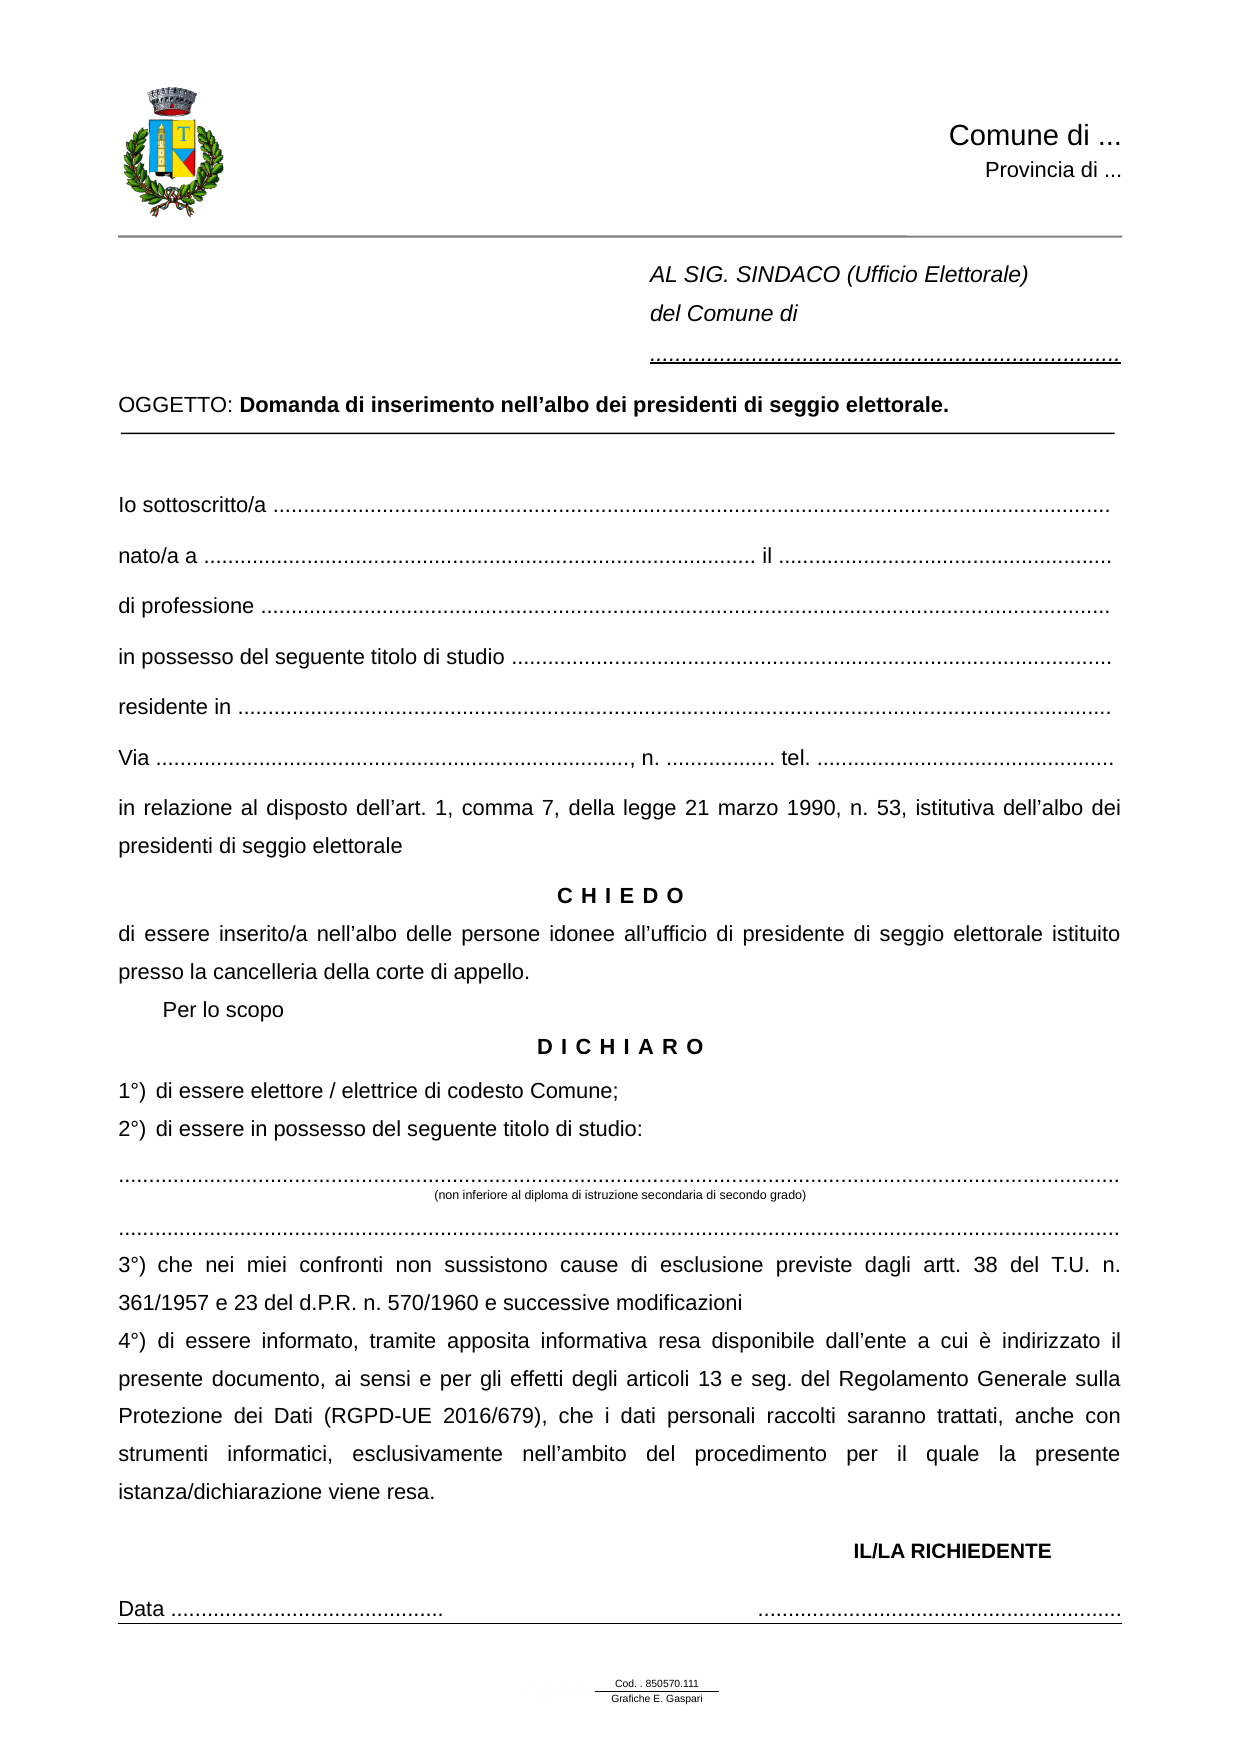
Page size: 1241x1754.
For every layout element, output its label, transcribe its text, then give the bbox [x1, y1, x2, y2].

text ..................................................................................................................................................................... [118, 1214, 1122, 1239]
subtitle DICHIARO [118, 1034, 1122, 1059]
picture [122, 87, 224, 219]
text Data ............................................. ............................................................ [118, 1596, 1122, 1623]
text (non inferiore al diploma di istruzione secondaria di secondo grado) [118, 1187, 1122, 1202]
list .......................................................................... [650, 339, 1122, 366]
text Provincia di ... [224, 157, 1122, 182]
list di professione ............................................................................................................................................ [118, 593, 1122, 618]
text CHIEDO [118, 883, 1122, 908]
text di essere inserito/a nell’albo delle persone idonee all’ufficio di presidente di seggio elettorale istituito presso la cancelleria della corte di appello. [118, 921, 1122, 984]
text 4°) di essere informato, tramite apposita informativa resa disponibile dall’ente a cui è indirizzato il presente documento, ai sensi e per gli effetti degli articoli 13 e seg. del Regolamento Generale sulla Protezione dei Dati (RGPD-UE 2016/679), che i dati personali raccolti saranno trattati, anche con strumenti informatici, esclusivamente nell’ambito del procedimento per il quale la presente istanza/dichiarazione viene resa. [118, 1328, 1122, 1504]
list AL SIG. SINDACO (Ufficio Elettorale) [650, 261, 1122, 287]
text Per lo scopo [118, 996, 1122, 1022]
list del Comune di [650, 300, 1122, 326]
list Io sottoscritto/a .......................................................................................................................................... [118, 429, 1122, 518]
list OGGETTO: Domanda di inserimento nell’albo dei presidenti di seggio elettorale. [118, 392, 1122, 417]
subtitle IL/LA RICHIEDENTE [768, 1539, 1122, 1563]
list di essere in possesso del seguente titolo di studio: [118, 1116, 1122, 1141]
list in possesso del seguente titolo di studio ................................................................................................... [118, 644, 1122, 669]
text ..................................................................................................................................................................... [118, 1162, 1122, 1187]
text in relazione al disposto dell’art. 1, comma 7, della legge 21 marzo 1990, n. 53, istitutiva dell’albo dei presidenti di seggio elettorale [118, 795, 1122, 858]
text Comune di ... [224, 118, 1122, 152]
list residente in ................................................................................................................................................ [118, 694, 1122, 719]
list di essere elettore / elettrice di codesto Comune; [118, 1078, 1122, 1103]
list nato/a a ........................................................................................... il ....................................................... [118, 543, 1122, 568]
text 3°) che nei miei confronti non sussistono cause di esclusione previste dagli artt. 38 del T.U. n. 361/1957 e 23 del d.P.R. n. 570/1960 e successive modificazioni [118, 1252, 1122, 1315]
list Via .............................................................................., n. .................. tel. ................................................. [118, 744, 1122, 770]
